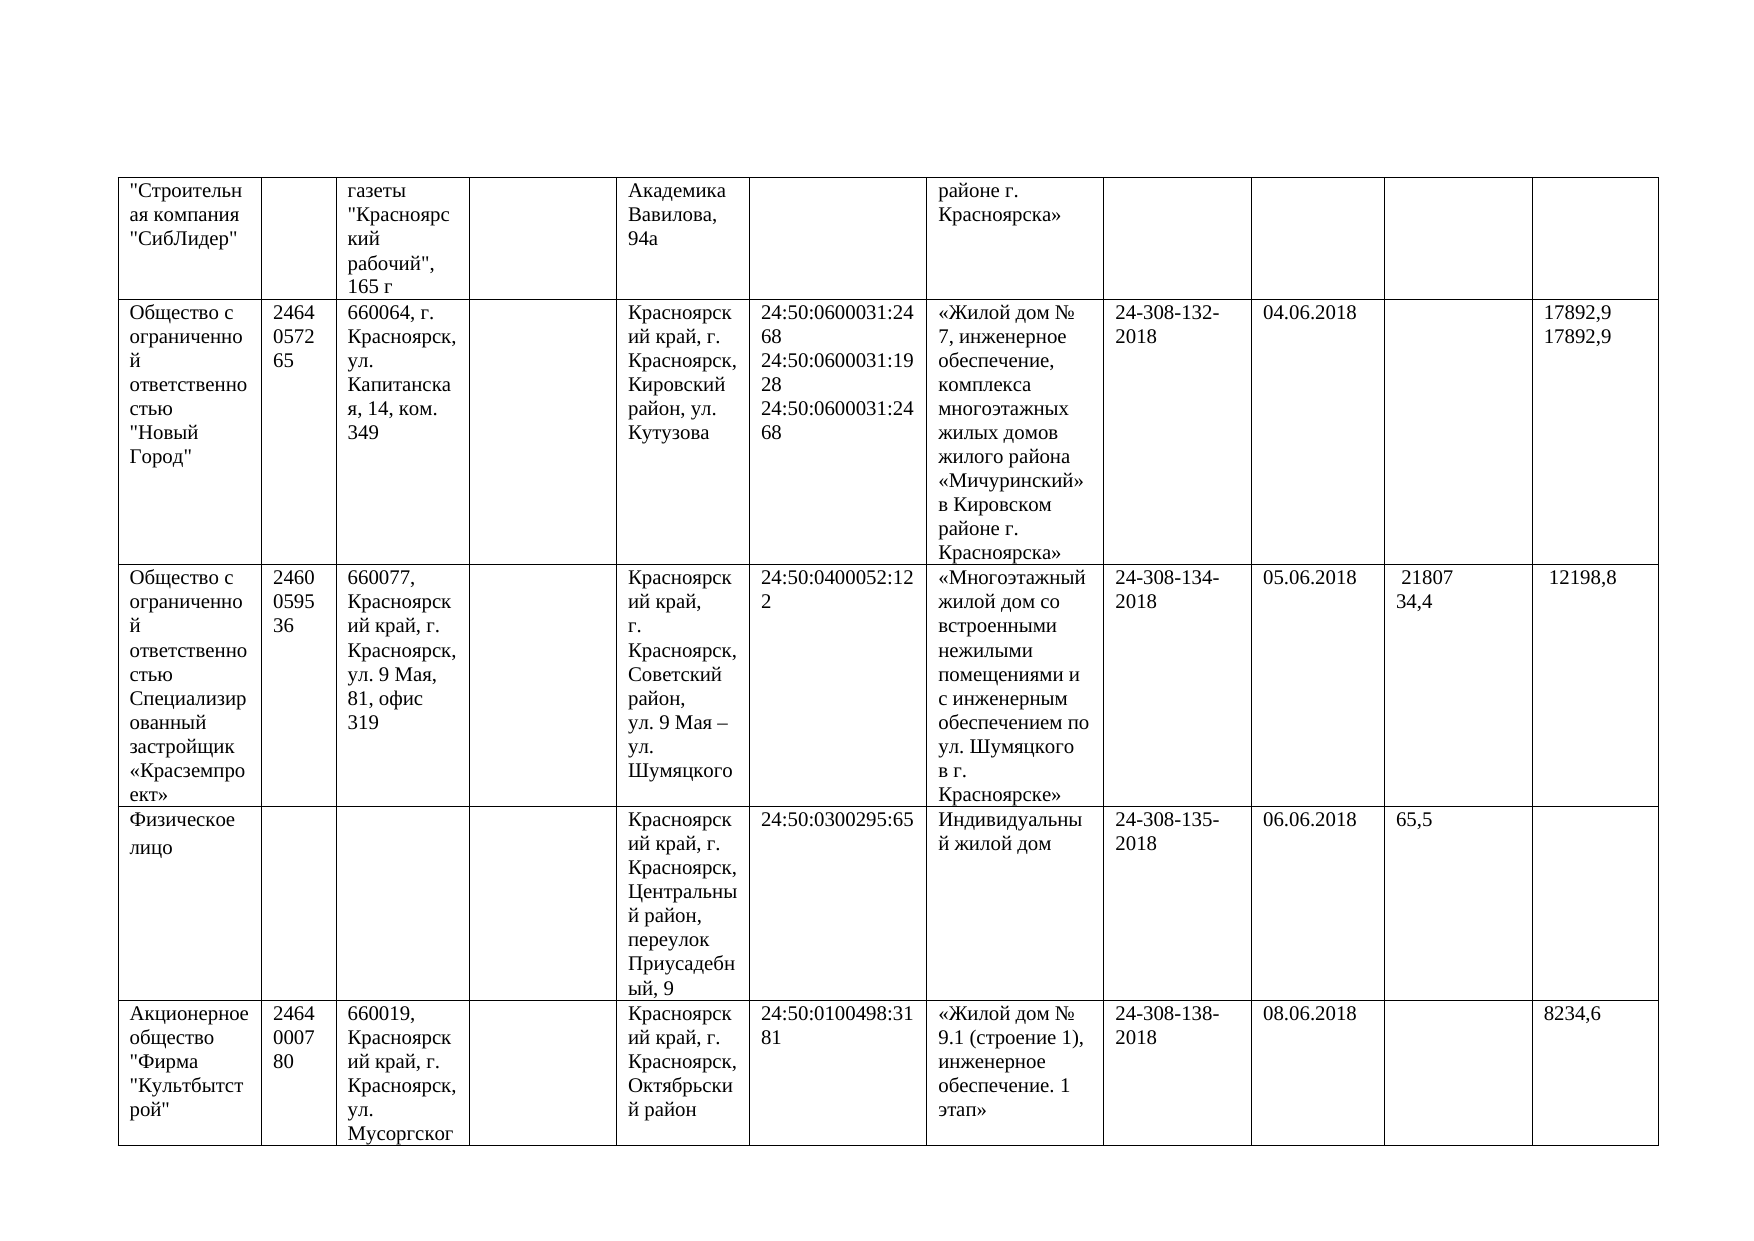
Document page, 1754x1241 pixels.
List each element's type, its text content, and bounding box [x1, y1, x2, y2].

table_cell 660064, г. Красноярск, ул. Капитанская, 14, ком. 349 [337, 300, 469, 564]
table_cell [337, 807, 469, 999]
table_cell 65,5 [1385, 807, 1532, 999]
table_cell Индивидуальный жилой дом [927, 807, 1103, 999]
table_cell Общество с ограниченной ответственностью "Новый Город" [119, 300, 261, 564]
table_cell [262, 807, 336, 999]
table_cell [470, 1001, 616, 1145]
table_cell 21807 34,4 [1385, 565, 1532, 806]
table_cell [470, 178, 616, 298]
table_cell [470, 565, 616, 806]
table_cell [470, 300, 616, 564]
table_cell 2464000780 [262, 1001, 336, 1145]
table_cell 24:50:0100498:3181 [750, 1001, 926, 1145]
table_cell газеты "Красноярский рабочий", 165 г [337, 178, 469, 298]
table_cell Красноярский край, г. Красноярск, Советский район, ул. 9 Мая – ул. Шумяцкого [617, 565, 749, 806]
table_cell 2460059536 [262, 565, 336, 806]
table_cell 24:50:0600031:2468 24:50:0600031:1928 24:50:0600031:2468 [750, 300, 926, 564]
table_cell Акционерное общество "Фирма "Культбытстрой" [119, 1001, 261, 1145]
table_cell 24:50:0400052:122 [750, 565, 926, 806]
table_cell [1385, 178, 1532, 298]
table_cell 8234,6 [1533, 1001, 1658, 1145]
table_cell Общество с ограниченной ответственностью Специализированный застройщик «Красземпроект» [119, 565, 261, 806]
table_cell 06.06.2018 [1252, 807, 1384, 999]
table_cell Красноярский край, г. Красноярск, Октябрьский район [617, 1001, 749, 1145]
table_cell «Многоэтажный жилой дом со встроенными нежилыми помещениями и с инженерным обеспечением по ул. Шумяцкого в г. Красноярске» [927, 565, 1103, 806]
table_cell 24:50:0300295:65 [750, 807, 926, 999]
table_cell [1533, 178, 1658, 298]
table_cell Академика Вавилова, 94а [617, 178, 749, 298]
table_cell Красноярский край, г. Красноярск, Кировский район, ул. Кутузова [617, 300, 749, 564]
table_cell [750, 178, 926, 298]
table_cell [262, 178, 336, 298]
table_cell «Жилой дом № 9.1 (строение 1), инженерное обеспечение. 1 этап» [927, 1001, 1103, 1145]
table_cell [1385, 300, 1532, 564]
table_cell 660077, Красноярский край, г. Красноярск, ул. 9 Мая, 81, офис 319 [337, 565, 469, 806]
table_cell "Строительная компания "СибЛидер" [119, 178, 261, 298]
table_cell [1533, 807, 1658, 999]
table_cell 04.06.2018 [1252, 300, 1384, 564]
table_cell 660019, Красноярский край, г. Красноярск, ул. Мусоргског [337, 1001, 469, 1145]
table_cell 17892,9 17892,9 [1533, 300, 1658, 564]
table_cell 24-308-132-2018 [1104, 300, 1251, 564]
table_cell 08.06.2018 [1252, 1001, 1384, 1145]
table_cell «Жилой дом № 7, инженерное обеспечение, комплекса многоэтажных жилых домов жилого района «Мичуринский» в Кировском районе г. Красноярска» [927, 300, 1103, 564]
table_cell 12198,8 [1533, 565, 1658, 806]
table_cell районе г. Красноярска» [927, 178, 1103, 298]
table_cell [1252, 178, 1384, 298]
table_cell [1104, 178, 1251, 298]
table_cell 05.06.2018 [1252, 565, 1384, 806]
table_cell 2464057265 [262, 300, 336, 564]
table_cell 24-308-138-2018 [1104, 1001, 1251, 1145]
table_cell 24-308-135-2018 [1104, 807, 1251, 999]
table_cell Красноярский край, г. Красноярск, Центральный район, переулок Приусадебный, 9 [617, 807, 749, 999]
table_cell [470, 807, 616, 999]
table_cell Физическое лицо [119, 807, 261, 999]
table_cell [1385, 1001, 1532, 1145]
table_cell 24-308-134-2018 [1104, 565, 1251, 806]
